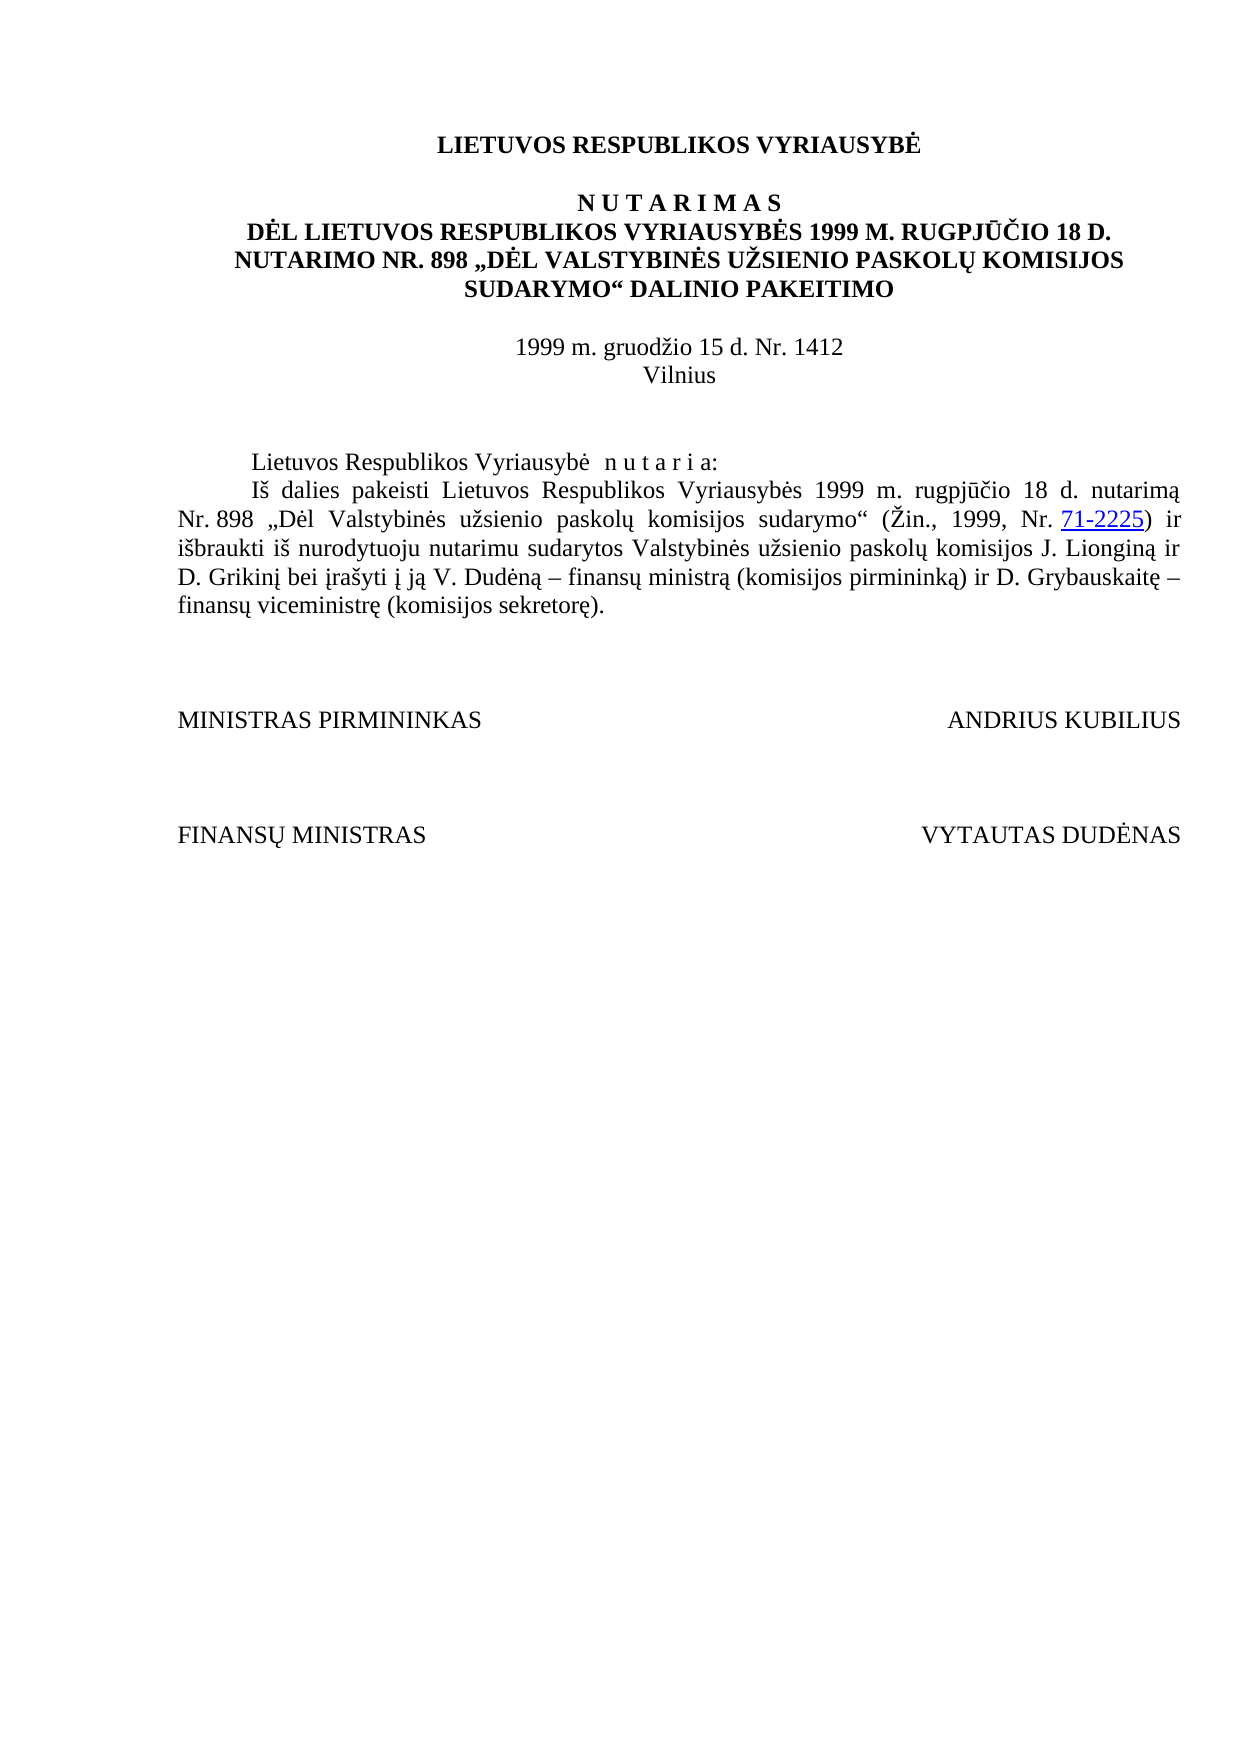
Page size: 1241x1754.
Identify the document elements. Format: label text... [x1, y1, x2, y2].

text 1999 m. gruodžio 15 d. Nr. 1412 [177, 332, 1181, 360]
text N U T A R I M A S [177, 188, 1181, 217]
text LIETUVOS RESPUBLIKOS VYRIAUSYBĖ [177, 130, 1181, 159]
text Iš dalies pakeisti Lietuvos Respublikos Vyriausybės 1999 m. rugpjūčio 18 d. nutarimą Nr. 898 „Dėl Valstybinės užsienio paskolų komisijos sudarymo“ (Žin., 1999, Nr. 71-2225) ir išbraukti iš nurodytuoju nutarimu sudarytos Valstybinės užsienio paskolų komisijos J. Lionginą ir D. Grikinį bei įrašyti į ją V. Dudėną – finansų ministrą (komisijos pirmininką) ir D. Grybauskaitę – finansų viceministrę (komisijos sekretorę). [177, 475, 1181, 619]
text DĖL LIETUVOS RESPUBLIKOS VYRIAUSYBĖS 1999 M. RUGPJŪČIO 18 D. NUTARIMO NR. 898 „DĖL VALSTYBINĖS UŽSIENIO PASKOLŲ KOMISIJOS SUDARYMO“ DALINIO PAKEITIMO [177, 217, 1181, 303]
text Vilnius [177, 360, 1181, 389]
text FINANSŲ MINISTRAS VYTAUTAS DUDĖNAS [177, 820, 1181, 849]
text Lietuvos Respublikos Vyriausybė nutaria: [177, 447, 1181, 475]
text MINISTRAS PIRMININKAS ANDRIUS KUBILIUS [177, 705, 1181, 734]
